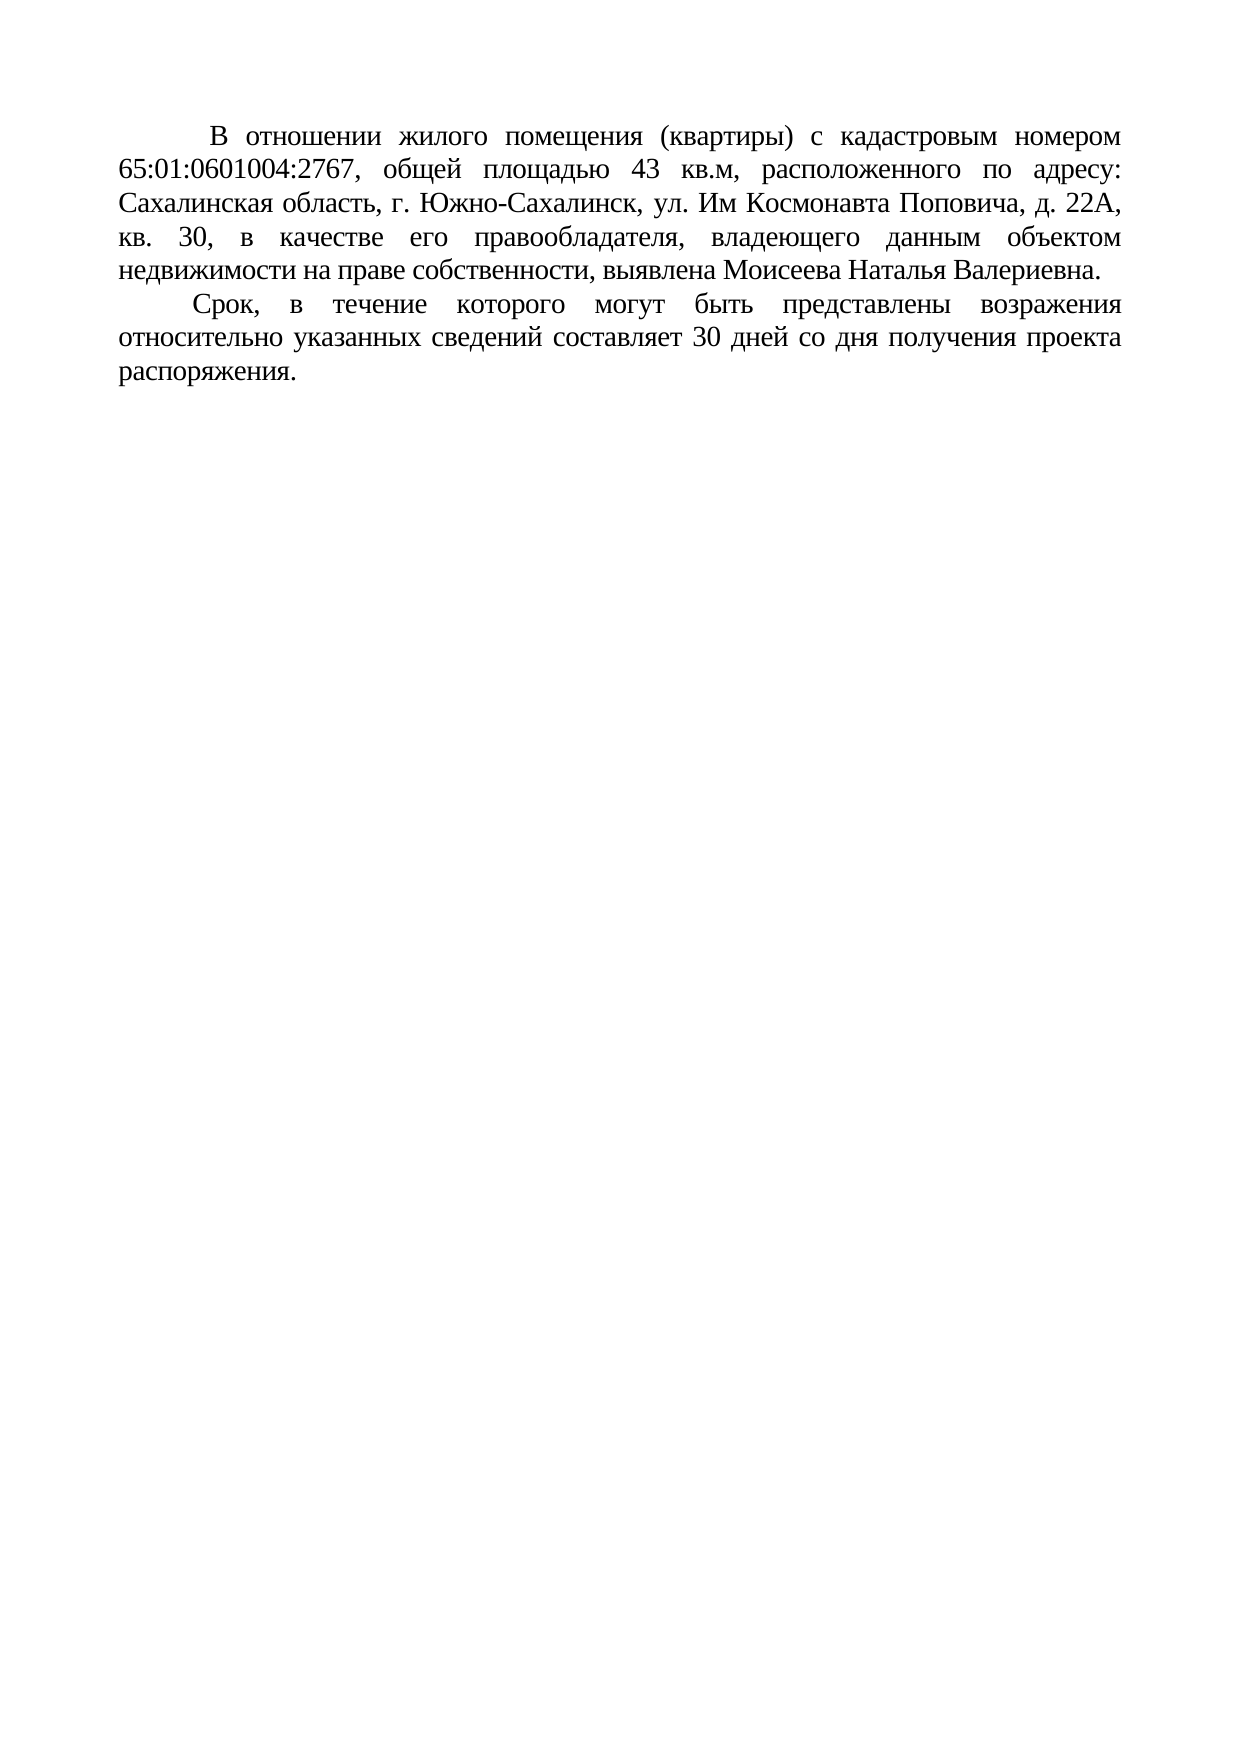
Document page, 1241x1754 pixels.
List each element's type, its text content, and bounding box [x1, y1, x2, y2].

text В отношении жилого помещения (квартиры) с кадастровым номером 65:01:0601004:2767, общей площадью 43 кв.м, расположенного по адресу: Сахалинская область, г. Южно-Сахалинск, ул. Им Космонавта Поповича, д. 22А, кв. 30, в качестве его правообладателя, владеющего данным объектом недвижимости на праве собственности, выявлена Моисеева Наталья Валериевна. [118, 118, 1122, 286]
text Срок, в течение которого могут быть представлены возражения относительно указанных сведений составляет 30 дней со дня получения проекта распоряжения. [118, 286, 1122, 386]
